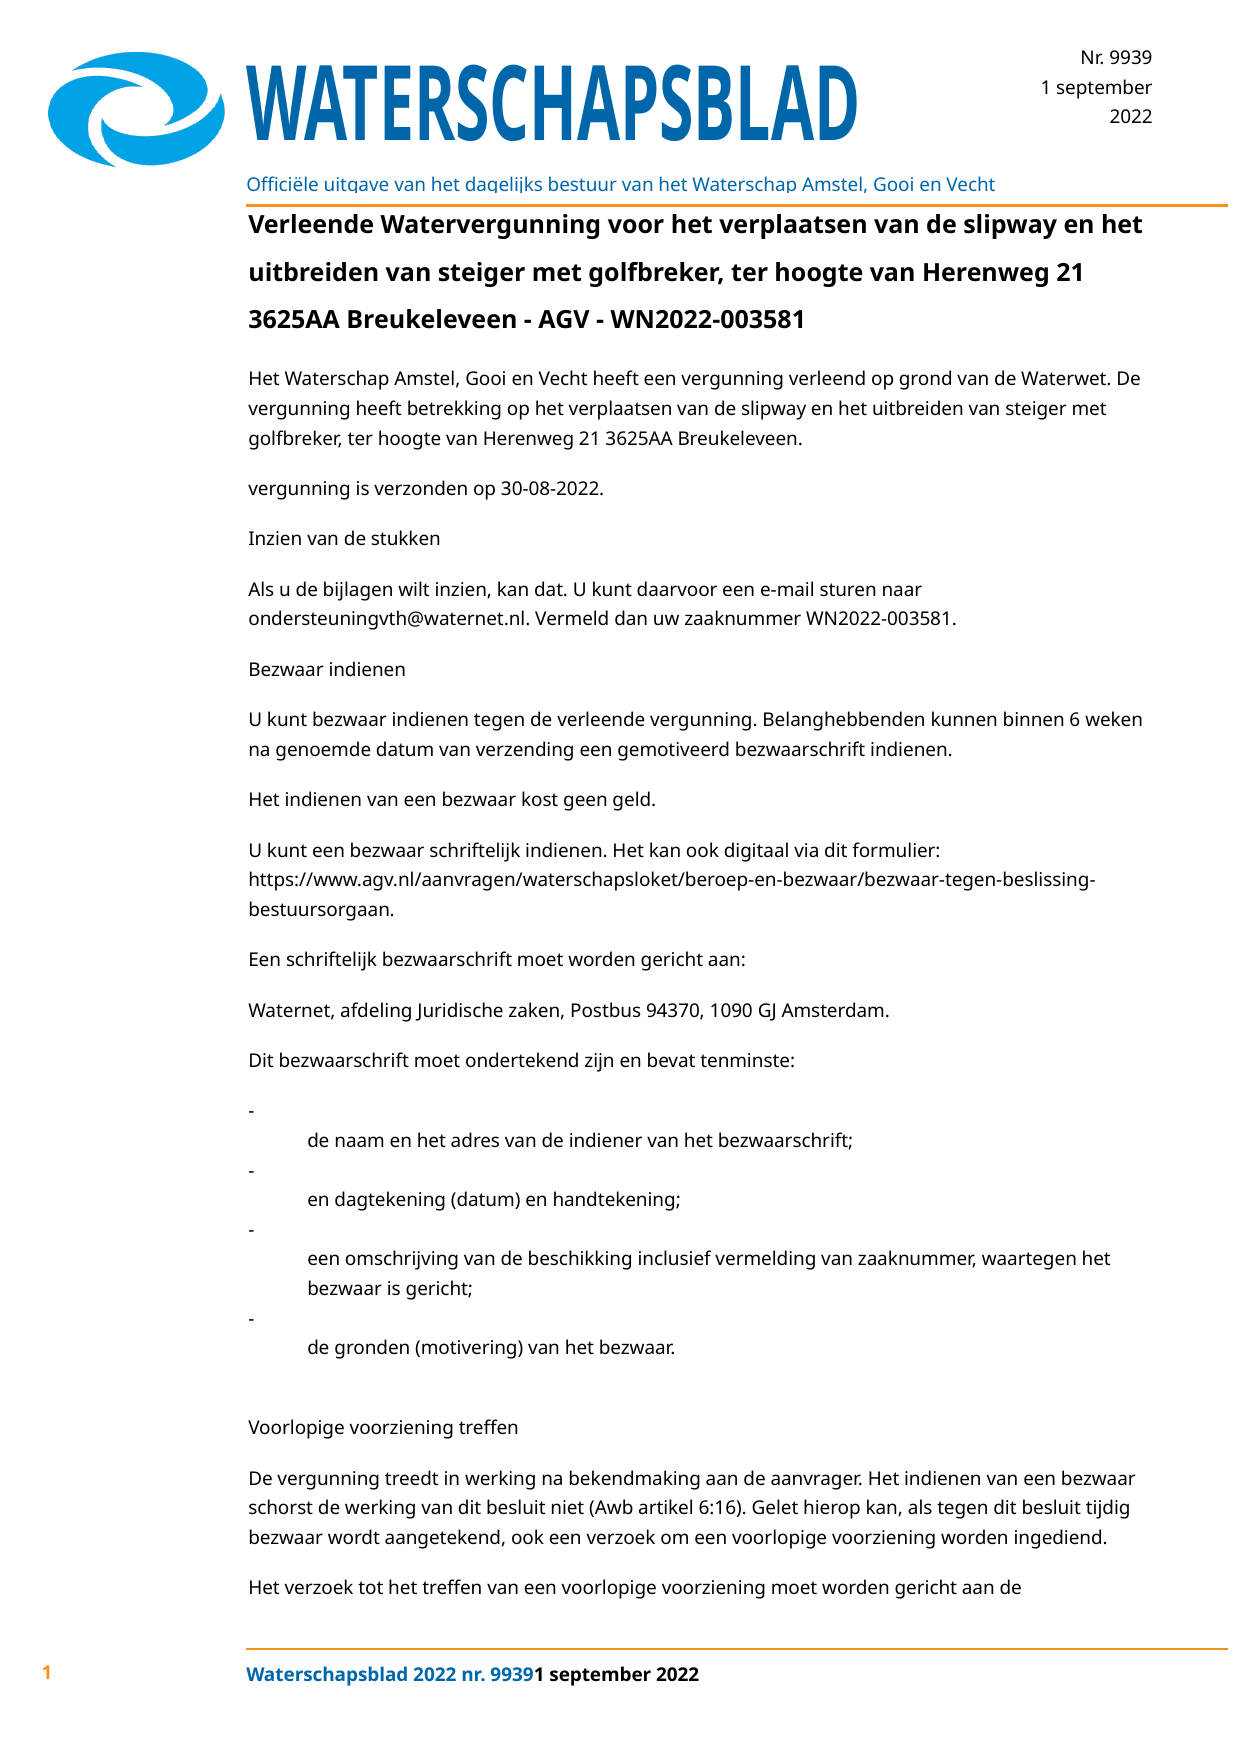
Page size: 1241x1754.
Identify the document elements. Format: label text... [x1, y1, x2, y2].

text Verleende Watervergunning voor het verplaatsen van de slipway en het uitbreiden van steiger met golfbreker, ter hoogte van Herenweg 21 3625AA Breukeleveen - AGV - WN2022-003581 [248, 207, 1152, 336]
list de naam en het adres van de indiener van het bezwaarschrift; [248, 1127, 1152, 1153]
text vergunning is verzonden op 30-08-2022. [248, 475, 1152, 501]
picture [41, 47, 231, 172]
text Een schriftelijk bezwaarschrift moet worden gericht aan: [248, 946, 1152, 972]
text Waternet, afdeling Juridische zaken, Postbus 94370, 1090 GJ Amsterdam. [248, 997, 1152, 1022]
text Bezwaar indienen [248, 656, 1152, 682]
text Het Waterschap Amstel, Gooi en Vecht heeft een vergunning verleend op grond van de Waterwet. De vergunning heeft betrekking op het verplaatsen van de slipway en het uitbreiden van steiger met golfbreker, ter hoogte van Herenweg 21 3625AA Breukeleveen. [248, 366, 1152, 450]
list en dagtekening (datum) en handtekening; [248, 1186, 1152, 1212]
text U kunt bezwaar indienen tegen de verleende vergunning. Belanghebbenden kunnen binnen 6 weken na genoemde datum van verzending een gemotiveerd bezwaarschrift indienen. [248, 706, 1152, 762]
text Het indienen van een bezwaar kost geen geld. [248, 786, 1152, 812]
text U kunt een bezwaar schriftelijk indienen. Het kan ook digitaal via dit formulier: https://www.agv.nl/aanvragen/waterschapsloket/beroep-en-bezwaar/bezwaar-tegen-beslissing-bestuursorgaan. [248, 837, 1152, 922]
text Voorlopige voorziening treffen [248, 1414, 1152, 1440]
text Inzien van de stukken [248, 526, 1152, 551]
text De vergunning treedt in werking na bekendmaking aan de aanvrager. Het indienen van een bezwaar schorst de werking van dit besluit niet (Awb artikel 6:16). Gelet hierop kan, als tegen dit besluit tijdig bezwaar wordt aangetekend, ook een verzoek om een voorlopige voorziening worden ingediend. [248, 1465, 1152, 1549]
text Het verzoek tot het treffen van een voorlopige voorziening moet worden gericht aan de [248, 1574, 1152, 1600]
text Dit bezwaarschrift moet ondertekend zijn en bevat tenminste: [248, 1047, 1152, 1073]
list een omschrijving van de beschikking inclusief vermelding van zaaknummer, waartegen het bezwaar is gericht; [248, 1246, 1152, 1301]
text Als u de bijlagen wilt inzien, kan dat. U kunt daarvoor een e-mail sturen naar ondersteuningvth@waternet.nl. Vermeld dan uw zaaknummer WN2022-003581. [248, 576, 1152, 631]
list de gronden (motivering) van het bezwaar. [248, 1334, 1152, 1360]
